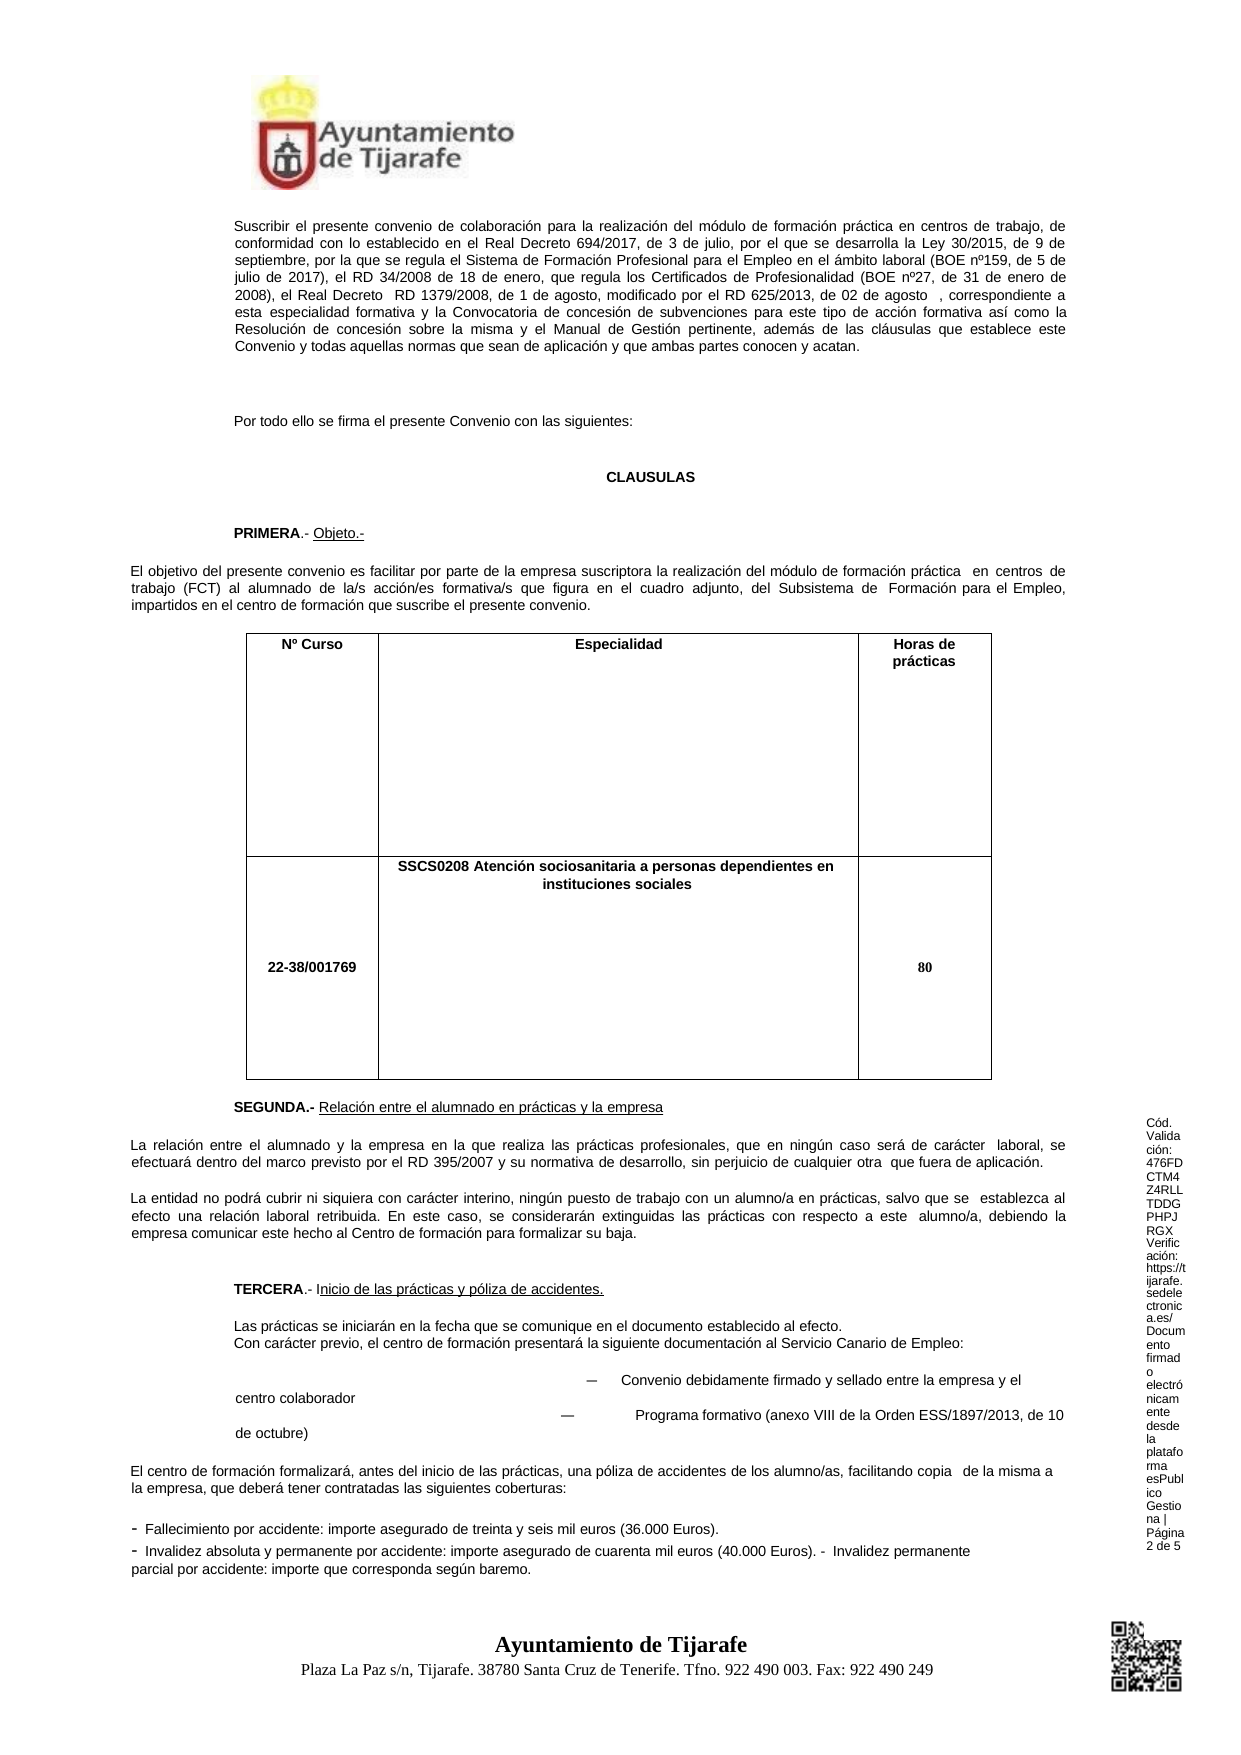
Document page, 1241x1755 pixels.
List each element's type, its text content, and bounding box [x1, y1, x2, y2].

subtitle CLAUSULAS [233, 469, 1195, 486]
text Cód. Validación: 476FDCTM4Z4RLLTDDGPHPJRGX [1146, 1117, 1186, 1238]
text Con carácter previo, el centro de formación presentará la siguiente documentación al Servicio Canario de Empleo: [233, 1335, 1144, 1352]
text Suscribir el presente convenio de colaboración para la realización del módulo de formación práctica en centros de trabajo, de conformidad con lo establecido en el Real Decreto 694/2017, de 3 de julio, por el que se desarrolla la Ley 30/2015, de 9 de septiembre, por la que se regula el Sistema de Formación Profesional para el Empleo en el ámbito laboral (BOE nº159, de 5 de julio de 2017), el RD 34/2008 de 18 de enero, que regula los Certificados de Profesionalidad (BOE nº27, de 31 de enero de 2008), el Real Decreto RD 1379/2008, de 1 de agosto, modificado por el RD 625/2013, de 02 de agosto , correspondiente a esta especialidad formativa y la Convocatoria de concesión de subvenciones para este tipo de acción formativa así como la Resolución de concesión sobre la misma y el Manual de Gestión pertinente, además de las cláusulas que establece este Convenio y todas aquellas normas que sean de aplicación y que ambas partes conocen y acatan. [233, 218, 1067, 355]
table_header Nº Curso [247, 634, 378, 856]
text centro colaborador de octubre) [235, 1389, 357, 1442]
text TERCERA.- Inicio de las prácticas y póliza de accidentes. [233, 1280, 1144, 1297]
table_cell SSCS0208 Atención sociosanitaria a personas dependientes en instituciones sociales [379, 857, 858, 1078]
table_header Especialidad [379, 634, 858, 856]
table_cell 22-38/001769 [247, 857, 378, 1078]
text Las prácticas se iniciarán en la fecha que se comunique en el documento establecido al efecto. [233, 1317, 1144, 1334]
table_cell 80 [859, 857, 991, 1078]
text Documento firmado electrónicamente desde la plataforma esPublico Gestiona | Página 2 de 5 [1146, 1325, 1186, 1553]
table_header Horas de prácticas [859, 634, 991, 856]
text Verificación: https://tijarafe.sedelectronica.es/ [1146, 1238, 1186, 1325]
text [1144, 1116, 1186, 1640]
list Programa formativo (anexo VIII de la Orden ESS/1897/2013, de 10 [468, 1407, 1144, 1424]
text SEGUNDA.- Relación entre el alumnado en prácticas y la empresa [233, 1099, 1195, 1116]
text El objetivo del presente convenio es facilitar por parte de la empresa suscriptora la realización del módulo de formación práctica en centros de trabajo (FCT) al alumnado de la/s acción/es formativa/s que figura en el cuadro adjunto, del Subsistema de Formación para el Empleo, impartidos en el centro de formación que suscribe el presente convenio. [130, 562, 1067, 613]
text El centro de formación formalizará, antes del inicio de las prácticas, una póliza de accidentes de los alumno/as, facilitando copia de la misma a la empresa, que deberá tener contratadas las siguientes coberturas: [130, 1463, 1061, 1497]
text PRIMERA.- Objeto.- [233, 525, 1195, 542]
text — Convenio debidamente firmado y sellado entre la empresa y el [468, 1372, 1139, 1389]
list Fallecimiento por accidente: importe asegurado de treinta y seis mil euros (36.000 Euros). [131, 1516, 1144, 1538]
text La relación entre el alumnado y la empresa en la que realiza las prácticas profesionales, que en ningún caso será de carácter laboral, se efectuará dentro del marco previsto por el RD 395/2007 y su normativa de desarrollo, sin perjuicio de cualquier otra que fuera de aplicación. [130, 1136, 1067, 1170]
text La entidad no podrá cubrir ni siquiera con carácter interino, ningún puesto de trabajo con un alumno/a en prácticas, salvo que se establezca al efecto una relación laboral retribuida. En este caso, se considerarán extinguidas las prácticas con respecto a este alumno/a, debiendo la empresa comunicar este hecho al Centro de formación para formalizar su baja. [130, 1190, 1067, 1241]
list Invalidez absoluta y permanente por accidente: importe asegurado de cuarenta mil euros (40.000 Euros). - Invalidez permanente parcial por accidente: importe que corresponda según baremo. [131, 1539, 1012, 1578]
text Por todo ello se firma el presente Convenio con las siguientes: [233, 413, 1195, 429]
